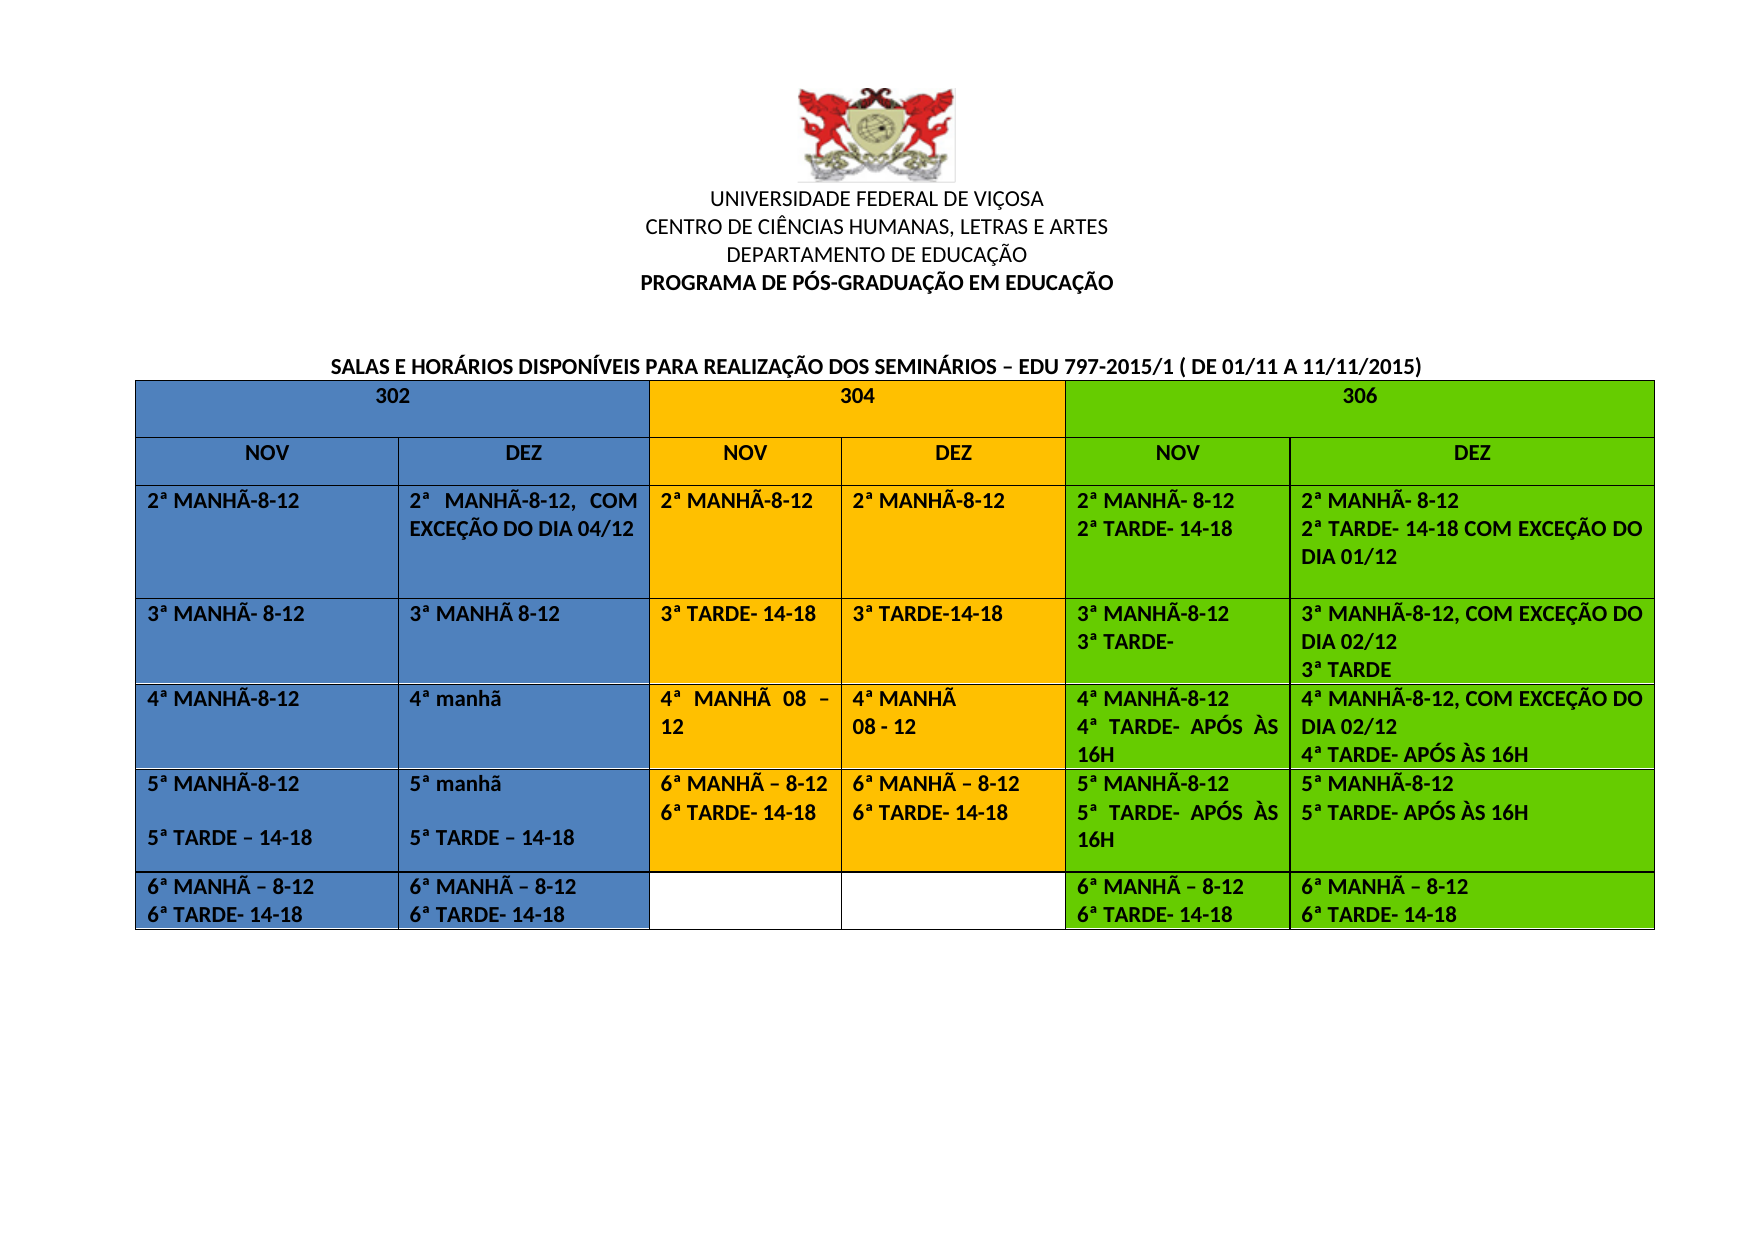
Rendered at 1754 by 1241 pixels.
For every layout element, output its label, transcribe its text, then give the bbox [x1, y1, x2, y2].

table_cell 3ª MANHÃ-8-12 3ª TARDE- [1066, 599, 1289, 683]
table_header 306 [1066, 381, 1654, 437]
text CENTRO DE CIÊNCIAS HUMANAS, LETRAS E ARTES [148, 212, 1606, 240]
table_header 302 [136, 381, 649, 437]
table_cell 2ª MANHÃ-8-12, COM EXCEÇÃO DO DIA 04/12 [399, 486, 649, 598]
table_cell DEZ [399, 438, 649, 485]
table_cell DEZ [1291, 438, 1654, 485]
table_cell [650, 873, 841, 928]
table_cell DEZ [842, 438, 1065, 485]
table_cell 4ª MANHÃ 08 - 12 [842, 685, 1065, 768]
table_cell 5ª MANHÃ-8-12 5ª TARDE- APÓS ÀS 16H [1066, 770, 1289, 871]
table_cell 4ª MANHÃ 08 – 12 [650, 685, 841, 768]
text SALAS E HORÁRIOS DISPONÍVEIS PARA REALIZAÇÃO DOS SEMINÁRIOS – EDU 797-2015/1 ( DE 01/11 A 11/11/2015) [148, 352, 1606, 380]
table_cell 5ª MANHÃ-8-12 5ª TARDE – 14-18 [136, 770, 398, 871]
table_cell 6ª MANHÃ – 8-12 6ª TARDE- 14-18 [1291, 873, 1654, 928]
table_cell 4ª manhã [399, 685, 649, 768]
table_cell NOV [136, 438, 398, 485]
table_cell 2ª MANHÃ- 8-12 2ª TARDE- 14-18 [1066, 486, 1289, 598]
table_cell 5ª manhã 5ª TARDE – 14-18 [399, 770, 649, 871]
table_cell 3ª MANHÃ-8-12, COM EXCEÇÃO DO DIA 02/12 3ª TARDE [1291, 599, 1654, 683]
table_cell 2ª MANHÃ-8-12 [842, 486, 1065, 598]
table_cell 6ª MANHÃ – 8-12 6ª TARDE- 14-18 [399, 873, 649, 928]
table_cell 6ª MANHÃ – 8-12 6ª TARDE- 14-18 [1066, 873, 1289, 928]
table_cell [842, 873, 1065, 928]
table_cell 6ª MANHÃ – 8-12 6ª TARDE- 14-18 [136, 873, 398, 928]
table_cell 6ª MANHÃ – 8-12 6ª TARDE- 14-18 [842, 770, 1065, 871]
table_header 304 [650, 381, 1065, 437]
text UNIVERSIDADE FEDERAL DE VIÇOSA [148, 184, 1606, 212]
picture [797, 88, 957, 184]
table_cell 3ª MANHÃ- 8-12 [136, 599, 398, 683]
table_cell 3ª TARDE- 14-18 [650, 599, 841, 683]
table_cell 4ª MANHÃ-8-12 4ª TARDE- APÓS ÀS 16H [1066, 685, 1289, 768]
table_cell 3ª TARDE-14-18 [842, 599, 1065, 683]
text DEPARTAMENTO DE EDUCAÇÃO [148, 240, 1606, 268]
table_cell 6ª MANHÃ – 8-12 6ª TARDE- 14-18 [650, 770, 841, 871]
table_cell 3ª MANHÃ 8-12 [399, 599, 649, 683]
table_cell NOV [1066, 438, 1289, 485]
table_cell 4ª MANHÃ-8-12, COM EXCEÇÃO DO DIA 02/12 4ª TARDE- APÓS ÀS 16H [1291, 685, 1654, 768]
table_cell 4ª MANHÃ-8-12 [136, 685, 398, 768]
table_cell 5ª MANHÃ-8-12 5ª TARDE- APÓS ÀS 16H [1291, 770, 1654, 871]
table_cell 2ª MANHÃ-8-12 [136, 486, 398, 598]
table_cell 2ª MANHÃ- 8-12 2ª TARDE- 14-18 COM EXCEÇÃO DO DIA 01/12 [1291, 486, 1654, 598]
table_cell 2ª MANHÃ-8-12 [650, 486, 841, 598]
text PROGRAMA DE PÓS-GRADUAÇÃO EM EDUCAÇÃO [148, 268, 1606, 296]
table_cell NOV [650, 438, 841, 485]
